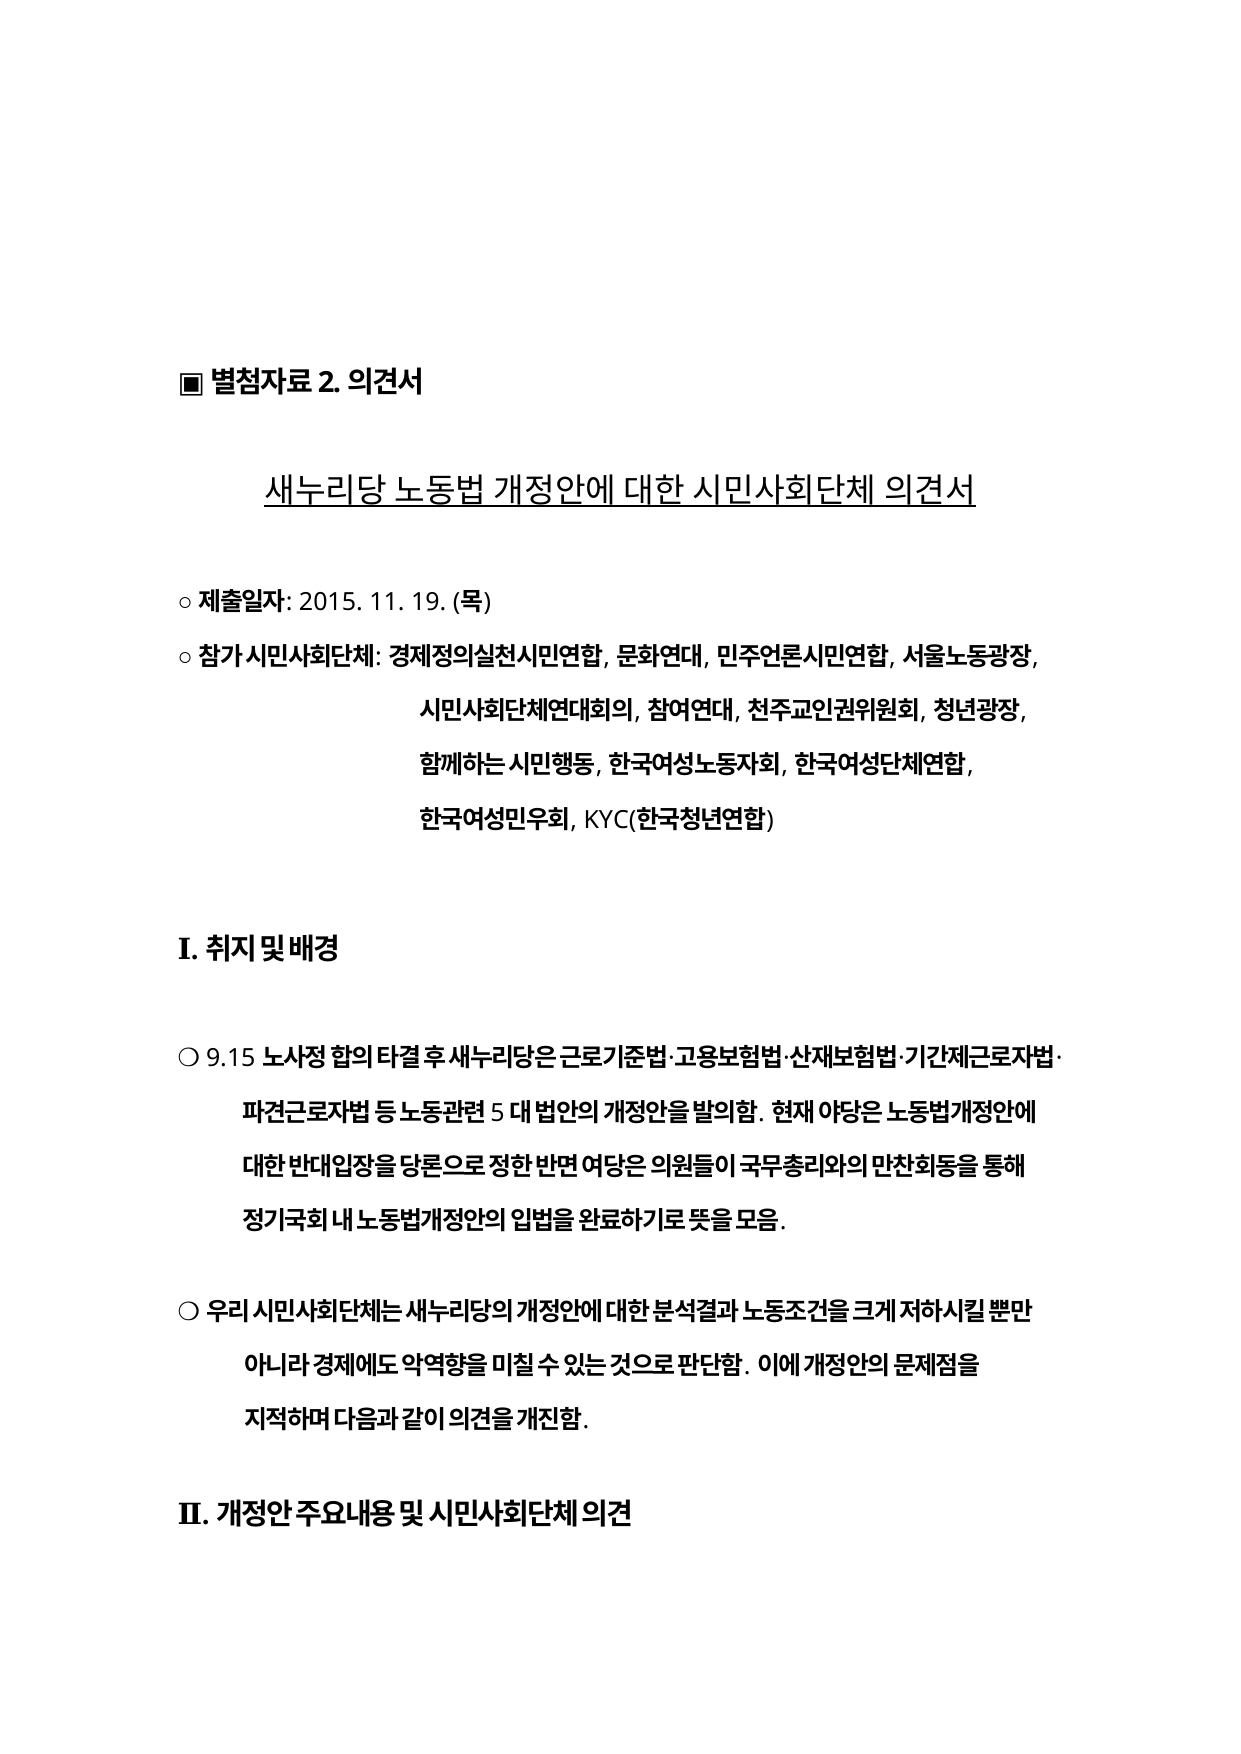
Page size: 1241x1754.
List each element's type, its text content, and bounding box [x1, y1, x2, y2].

text ○ 제출일자: 2015. 11. 19. (목) [177, 582, 1063, 618]
text ○ 참가 시민사회단체: 경제정의실천시민연합, 문화연대, 민주언론시민연합, 서울노동광장, 시민사회단체연대회의, 참여연대, 천주교인권위원회, 청년광장, 함께하는 시민행동, 한국여성노동자회, 한국여성단체연합, 한국여성민우회, KYC(한국청년연합) [177, 636, 1063, 835]
text Ⅱ. 개정안 주요내용 및 시민사회단체 의견 [177, 1490, 1063, 1533]
text ▣ 별첨자료 2. 의견서 [177, 359, 1063, 401]
text ❍ 우리 시민사회단체는 새누리당의 개정안에 대한 분석결과 노동조건을 크게 저하시킬 뿐만 아니라 경제에도 악역향을 미칠 수 있는 것으로 판단함. 이에 개정안의 문제점을 지적하며 다음과 같이 의견을 개진함. [177, 1291, 1063, 1436]
text Ⅰ. 취지 및 배경 [177, 926, 1063, 968]
text ❍ 9.15 노사정 합의 타결 후 새누리당은 근로기준법·고용보험법·산재보험법·기간제근로자법·파견근로자법 등 노동관련 5대 법안의 개정안을 발의함. 현재 야당은 노동법개정안에 대한 반대입장을 당론으로 정한 반면 여당은 의원들이 국무총리와의 만찬회동을 통해 정기국회 내 노동법개정안의 입법을 완료하기로 뜻을 모음. [177, 1038, 1063, 1237]
text 새누리당 노동법 개정안에 대한 시민사회단체 의견서 [177, 464, 1063, 512]
